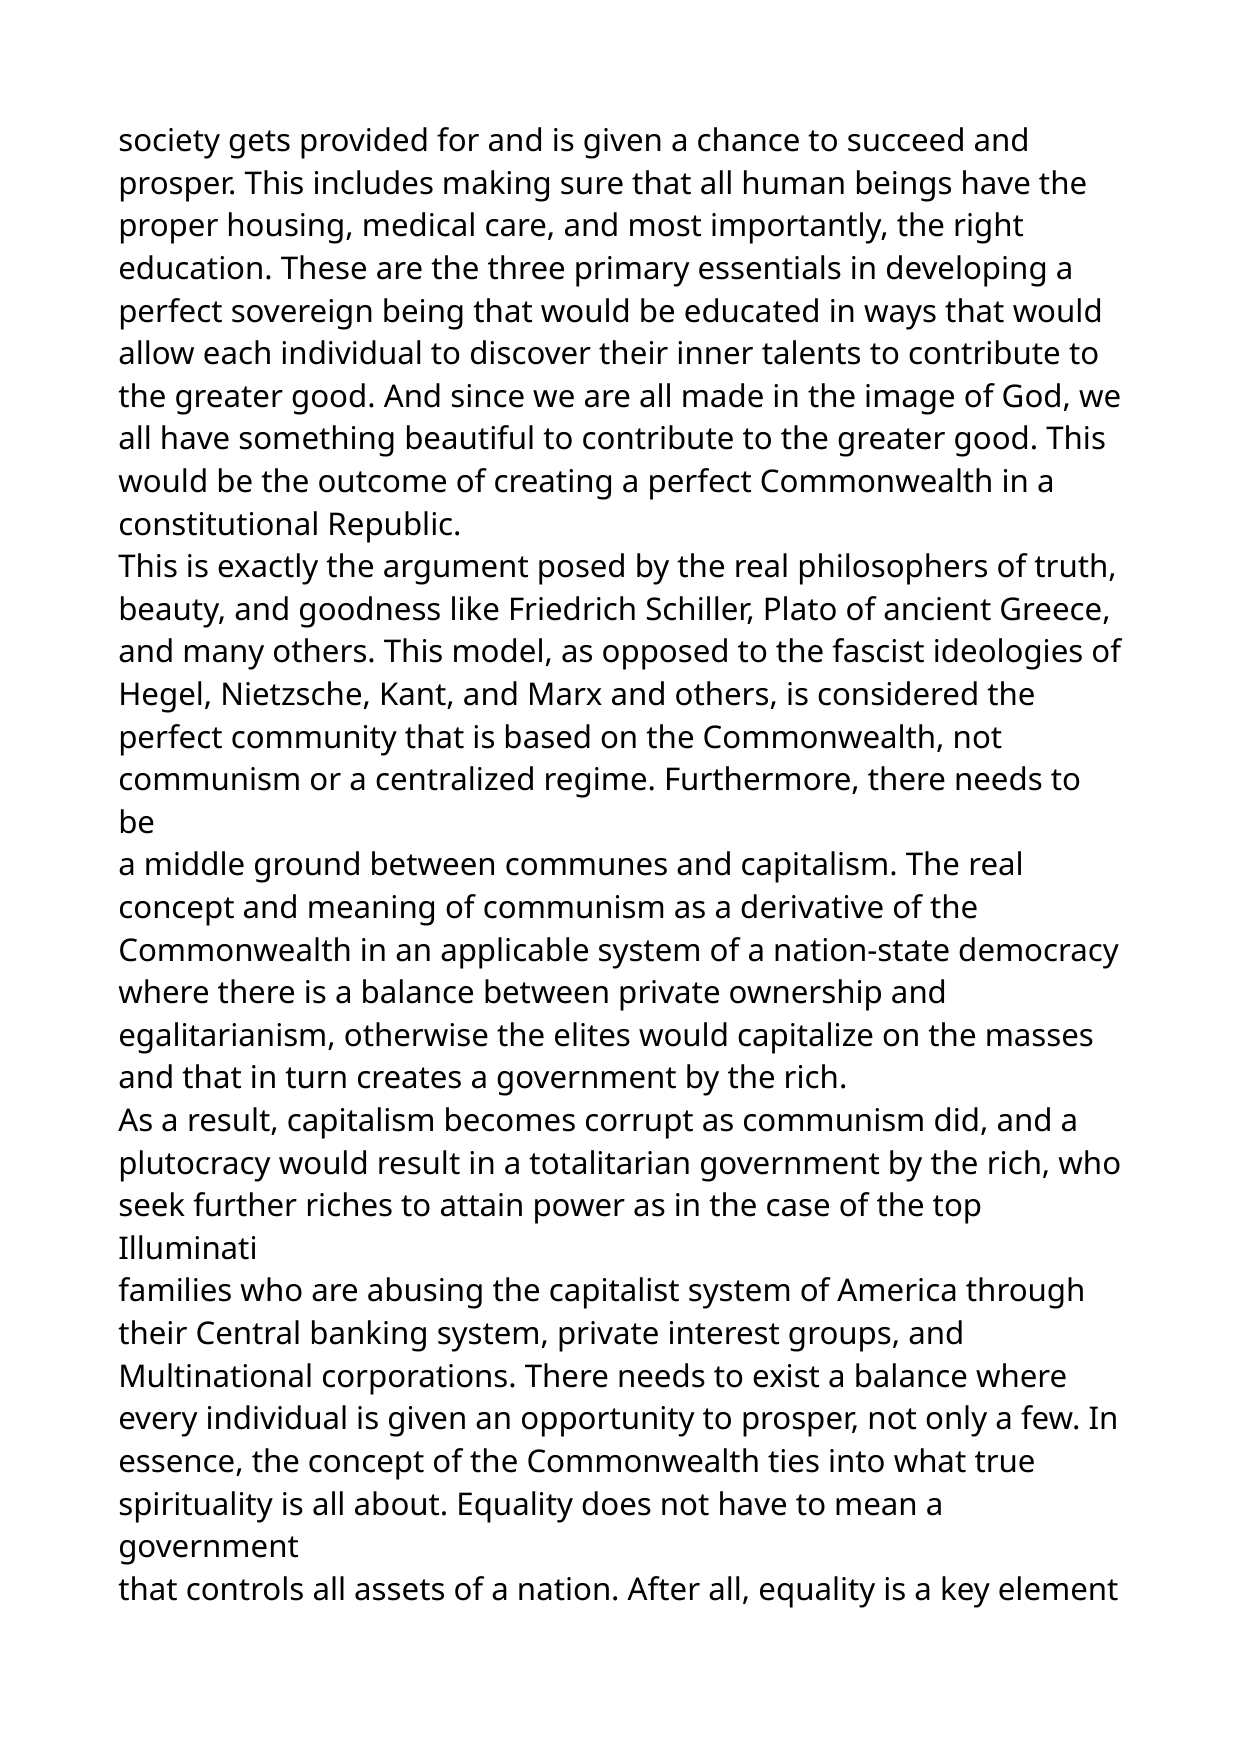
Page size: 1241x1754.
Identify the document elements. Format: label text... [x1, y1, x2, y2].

text seek further riches to attain power as in the case of the top Illuminati [118, 1183, 1122, 1268]
text that controls all assets of a nation. After all, equality is a key element [118, 1567, 1122, 1609]
text concept and meaning of communism as a derivative of the [118, 885, 1122, 928]
text perfect community that is based on the Commonwealth, not [118, 714, 1122, 757]
text proper housing, medical care, and most importantly, the right [118, 203, 1122, 246]
text allow each individual to discover their inner talents to contribute to [118, 331, 1122, 374]
text egalitarianism, otherwise the elites would capitalize on the masses [118, 1013, 1122, 1055]
text This is exactly the argument posed by the real philosophers of truth, [118, 544, 1122, 587]
text every individual is given an opportunity to prosper, not only a few. In [118, 1396, 1122, 1439]
text and many others. This model, as opposed to the fascist ideologies of [118, 629, 1122, 672]
text Multinational corporations. There needs to exist a balance where [118, 1354, 1122, 1396]
text beauty, and goodness like Friedrich Schiller, Plato of ancient Greece, [118, 587, 1122, 629]
text where there is a balance between private ownership and [118, 970, 1122, 1013]
text Commonwealth in an applicable system of a nation-state democracy [118, 928, 1122, 970]
text prosper. This includes making sure that all human beings have the [118, 161, 1122, 203]
text a middle ground between communes and capitalism. The real [118, 842, 1122, 885]
text As a result, capitalism becomes corrupt as communism did, and a [118, 1098, 1122, 1141]
text essence, the concept of the Commonwealth ties into what true [118, 1439, 1122, 1481]
text perfect sovereign being that would be educated in ways that would [118, 288, 1122, 331]
text all have something beautiful to contribute to the greater good. This [118, 416, 1122, 459]
text and that in turn creates a government by the rich. [118, 1055, 1122, 1098]
text communism or a centralized regime. Furthermore, there needs to be [118, 757, 1122, 842]
text families who are abusing the capitalist system of America through [118, 1268, 1122, 1311]
text would be the outcome of creating a perfect Commonwealth in a [118, 459, 1122, 502]
text society gets provided for and is given a chance to succeed and [118, 118, 1122, 161]
text education. These are the three primary essentials in developing a [118, 246, 1122, 288]
text spirituality is all about. Equality does not have to mean a government [118, 1481, 1122, 1567]
text the greater good. And since we are all made in the image of God, we [118, 374, 1122, 416]
text plutocracy would result in a totalitarian government by the rich, who [118, 1141, 1122, 1183]
text their Central banking system, private interest groups, and [118, 1311, 1122, 1354]
text constitutional Republic. [118, 502, 1122, 544]
text Hegel, Nietzsche, Kant, and Marx and others, is considered the [118, 672, 1122, 714]
